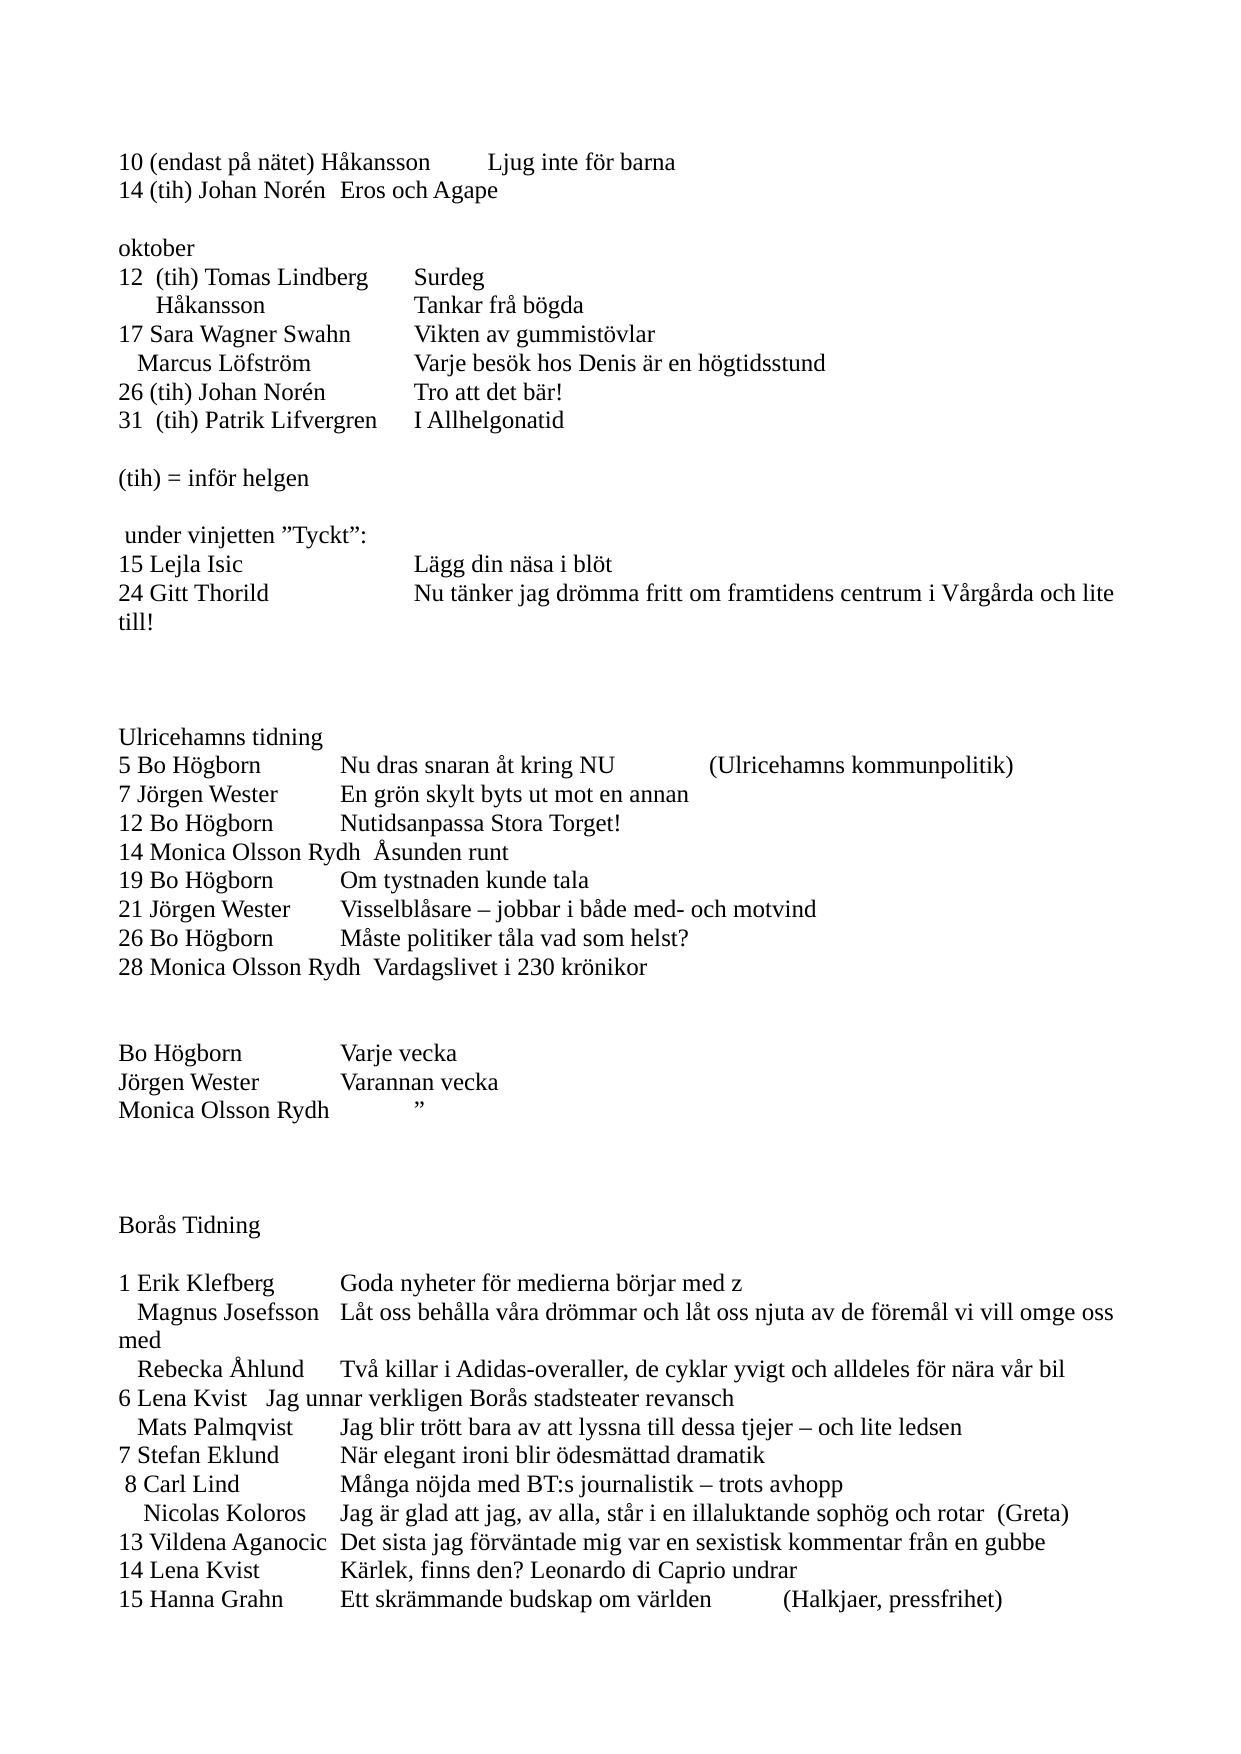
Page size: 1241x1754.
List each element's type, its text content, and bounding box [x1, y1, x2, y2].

text Bo Högborn Varje vecka [118, 1038, 1122, 1067]
text (tih) = inför helgen [118, 463, 1122, 492]
text 14 (tih) Johan Norén Eros och Agape [118, 176, 1122, 204]
text Borås Tidning [118, 1211, 1122, 1239]
text 19 Bo Högborn Om tystnaden kunde tala [118, 866, 1122, 894]
text 1 Erik Klefberg Goda nyheter för medierna börjar med z [118, 1268, 1122, 1297]
text Håkansson Tankar frå bögda [118, 291, 1122, 319]
text 21 Jörgen Wester Visselblåsare – jobbar i både med- och motvind [118, 894, 1122, 923]
text 5 Bo Högborn Nu dras snaran åt kring NU (Ulricehamns kommunpolitik) [118, 751, 1122, 779]
text 26 Bo Högborn Måste politiker tåla vad som helst? [118, 923, 1122, 952]
text 7 Stefan Eklund När elegant ironi blir ödesmättad dramatik [118, 1441, 1122, 1469]
text under vinjetten ”Tyckt”: [118, 521, 1122, 549]
text 7 Jörgen Wester En grön skylt byts ut mot en annan [118, 779, 1122, 808]
text 31 (tih) Patrik Lifvergren I Allhelgonatid [118, 406, 1122, 434]
text 12 (tih) Tomas Lindberg Surdeg [118, 262, 1122, 291]
text Magnus Josefsson Låt oss behålla våra drömmar och låt oss njuta av de föremål vi vill omge oss med [118, 1297, 1122, 1354]
text 17 Sara Wagner Swahn Vikten av gummistövlar [118, 319, 1122, 348]
text 8 Carl Lind Många nöjda med BT:s journalistik – trots avhopp [118, 1469, 1122, 1498]
text Jörgen Wester Varannan vecka [118, 1067, 1122, 1096]
text 10 (endast på nätet) Håkansson Ljug inte för barna [118, 147, 1122, 176]
text Ulricehamns tidning [118, 722, 1122, 751]
text 13 Vildena Aganocic Det sista jag förväntade mig var en sexistisk kommentar från en gubbe [118, 1527, 1122, 1556]
text oktober [118, 233, 1122, 262]
text Nicolas Koloros Jag är glad att jag, av alla, står i en illaluktande sophög och rotar (Greta) [118, 1498, 1122, 1527]
text 28 Monica Olsson Rydh Vardagslivet i 230 krönikor [118, 952, 1122, 981]
text 14 Monica Olsson Rydh Åsunden runt [118, 837, 1122, 866]
text Rebecka Åhlund Två killar i Adidas-overaller, de cyklar yvigt och alldeles för nära vår bil [118, 1354, 1122, 1383]
text 26 (tih) Johan Norén Tro att det bär! [118, 377, 1122, 406]
text 6 Lena Kvist Jag unnar verkligen Borås stadsteater revansch [118, 1383, 1122, 1412]
text 12 Bo Högborn Nutidsanpassa Stora Torget! [118, 808, 1122, 837]
text 15 Hanna Grahn Ett skrämmande budskap om världen (Halkjaer, pressfrihet) [118, 1584, 1122, 1613]
text 15 Lejla Isic Lägg din näsa i blöt [118, 549, 1122, 578]
text Mats Palmqvist Jag blir trött bara av att lyssna till dessa tjejer – och lite ledsen [118, 1412, 1122, 1441]
text 14 Lena Kvist Kärlek, finns den? Leonardo di Caprio undrar [118, 1556, 1122, 1584]
text Monica Olsson Rydh ” [118, 1096, 1122, 1124]
text 24 Gitt Thorild Nu tänker jag drömma fritt om framtidens centrum i Vårgårda och lite till! [118, 578, 1122, 636]
text Marcus Löfström Varje besök hos Denis är en högtidsstund [118, 348, 1122, 377]
